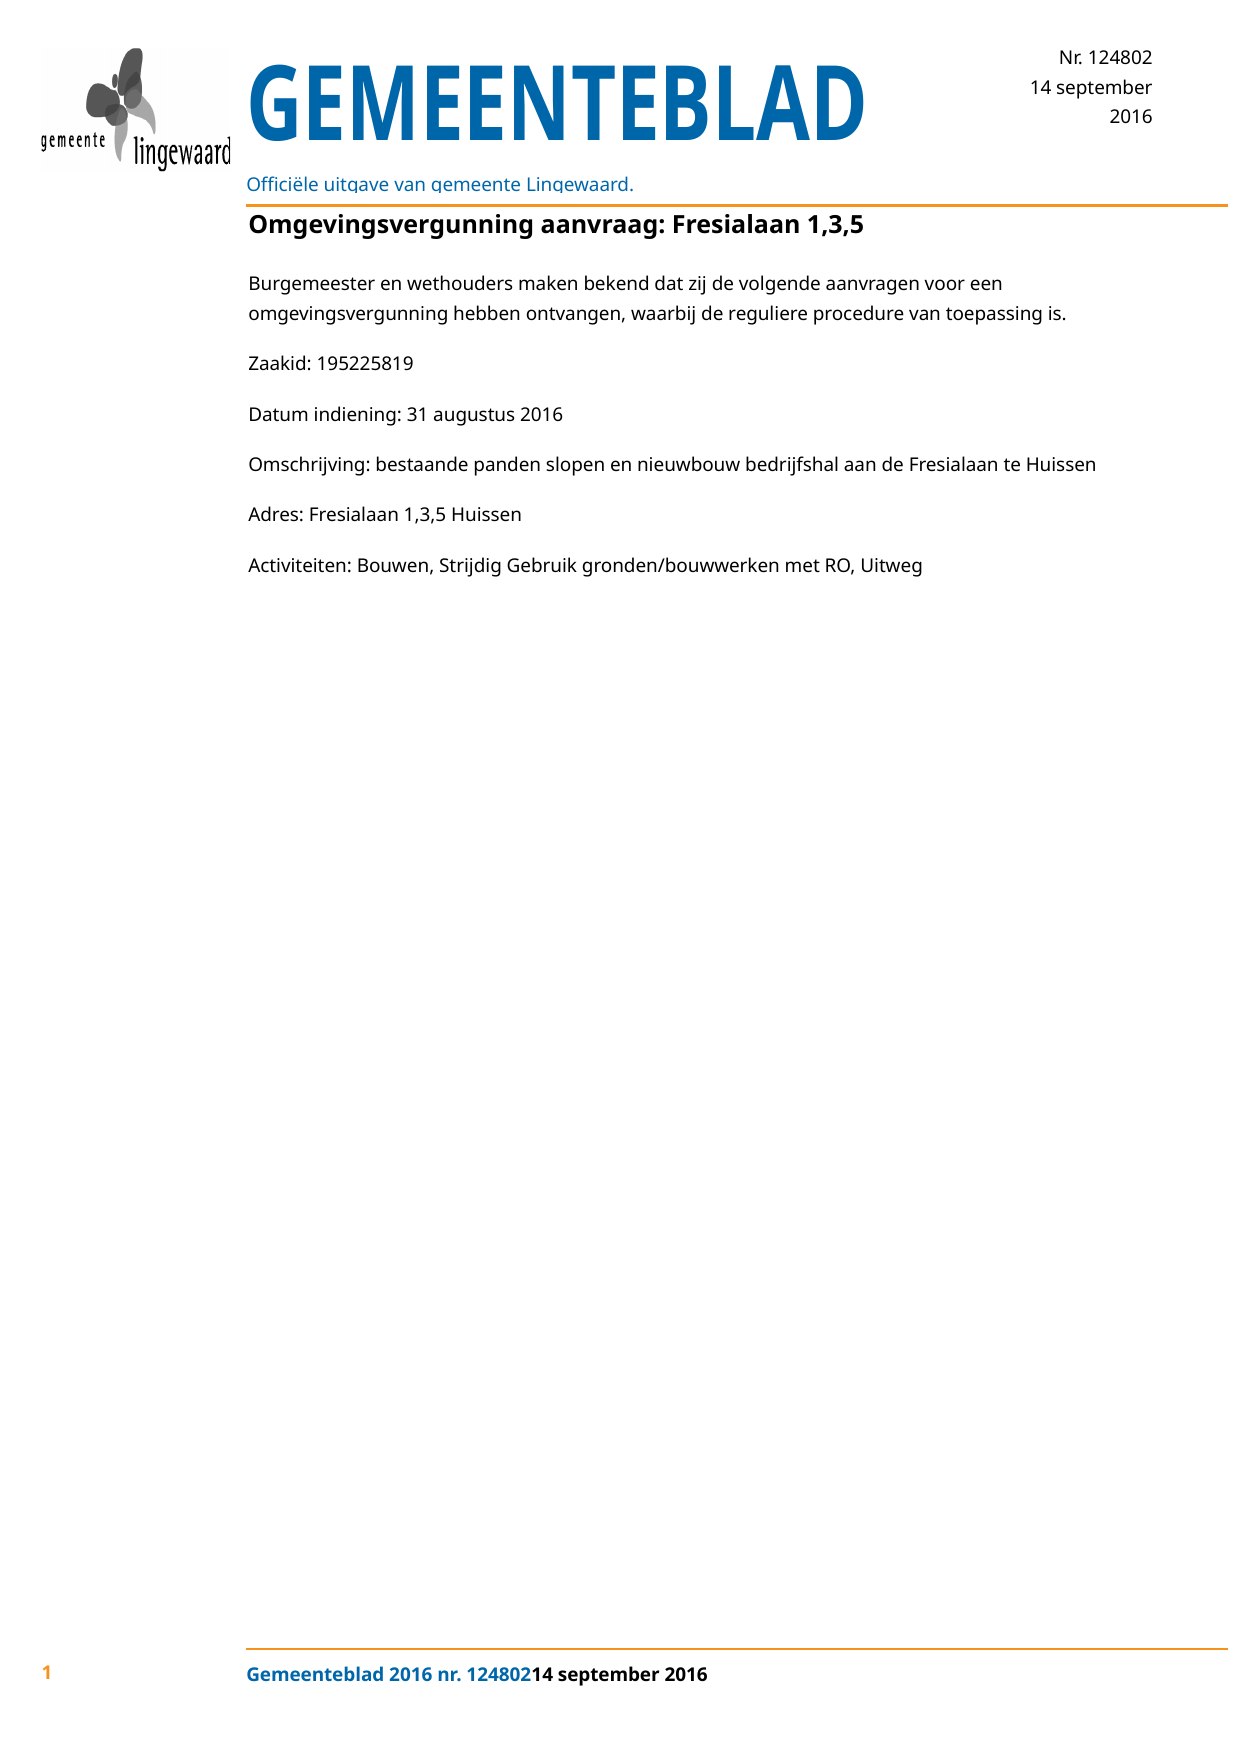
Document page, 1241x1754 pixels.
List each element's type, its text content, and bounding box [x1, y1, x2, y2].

picture [41, 47, 231, 172]
text Omgevingsvergunning aanvraag: Fresialaan 1,3,5 [248, 207, 1152, 241]
text Activiteiten: Bouwen, Strijdig Gebruik gronden/bouwwerken met RO, Uitweg [248, 552, 1152, 578]
text Omschrijving: bestaande panden slopen en nieuwbouw bedrijfshal aan de Fresialaan te Huissen [248, 451, 1152, 477]
text Burgemeester en wethouders maken bekend dat zij de volgende aanvragen voor een omgevingsvergunning hebben ontvangen, waarbij de reguliere procedure van toepassing is. [248, 270, 1152, 326]
text Adres: Fresialaan 1,3,5 Huissen [248, 502, 1152, 527]
text Datum indiening: 31 augustus 2016 [248, 401, 1152, 426]
text Zaakid: 195225819 [248, 350, 1152, 376]
